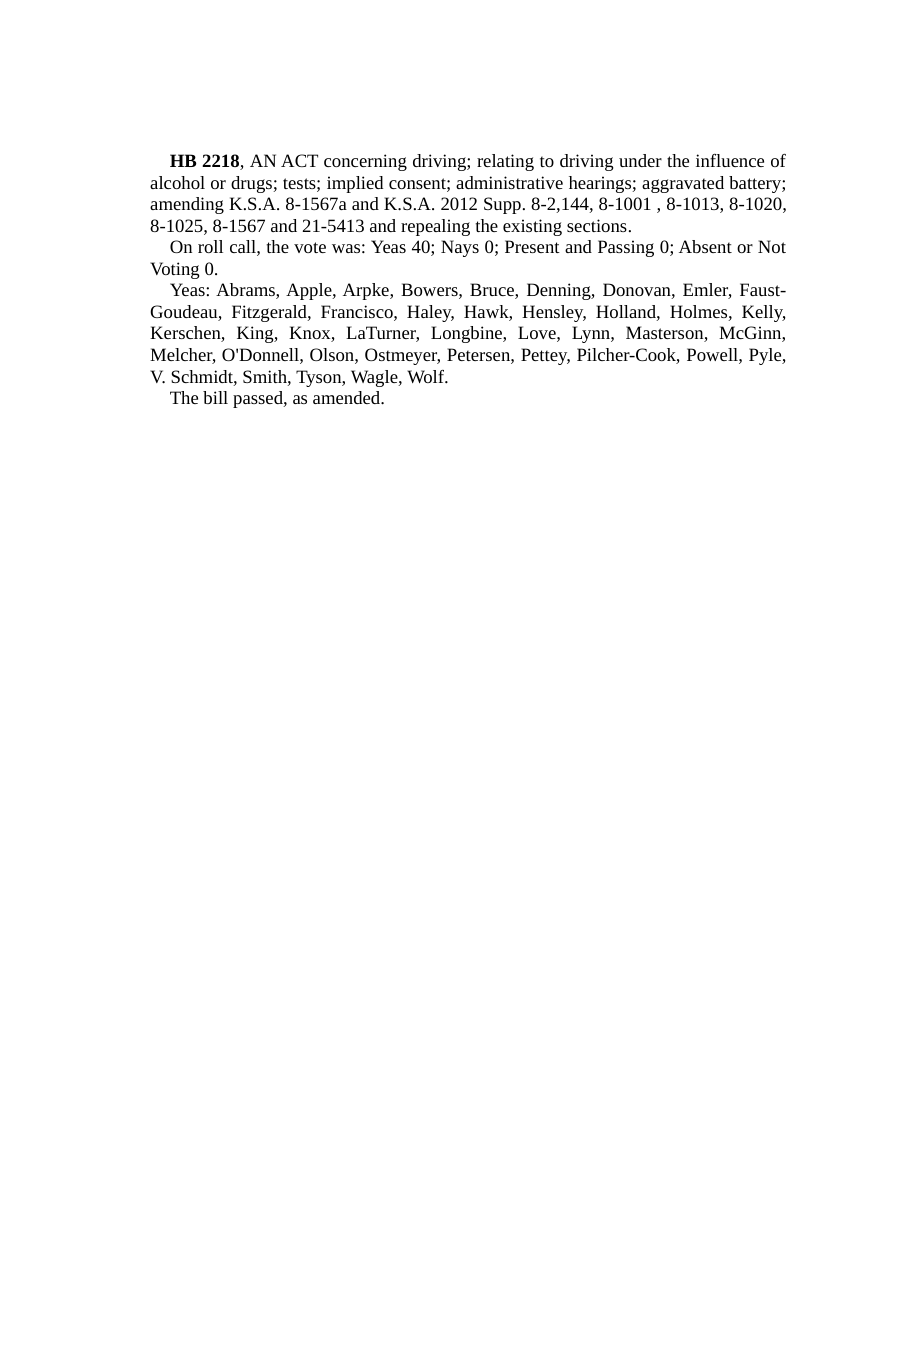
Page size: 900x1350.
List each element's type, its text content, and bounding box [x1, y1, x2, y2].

text HB 2218, AN ACT concerning driving; relating to driving under the influence of alcohol or drugs; tests; implied consent; administrative hearings; aggravated battery; amending K.S.A. 8-1567a and K.S.A. 2012 Supp. 8-2,144, 8-1001 , 8-1013, 8-1020, 8-1025, 8-1567 and 21-5413 and repealing the existing sections. [150, 150, 787, 236]
text On roll call, the vote was: Yeas 40; Nays 0; Present and Passing 0; Absent or Not Voting 0. [150, 236, 787, 279]
text Yeas: Abrams, Apple, Arpke, Bowers, Bruce, Denning, Donovan, Emler, Faust-Goudeau, Fitzgerald, Francisco, Haley, Hawk, Hensley, Holland, Holmes, Kelly, Kerschen, King, Knox, LaTurner, Longbine, Love, Lynn, Masterson, McGinn, Melcher, O'Donnell, Olson, Ostmeyer, Petersen, Pettey, Pilcher-Cook, Powell, Pyle, V. Schmidt, Smith, Tyson, Wagle, Wolf. [150, 279, 787, 387]
text The bill passed, as amended. [150, 387, 787, 409]
